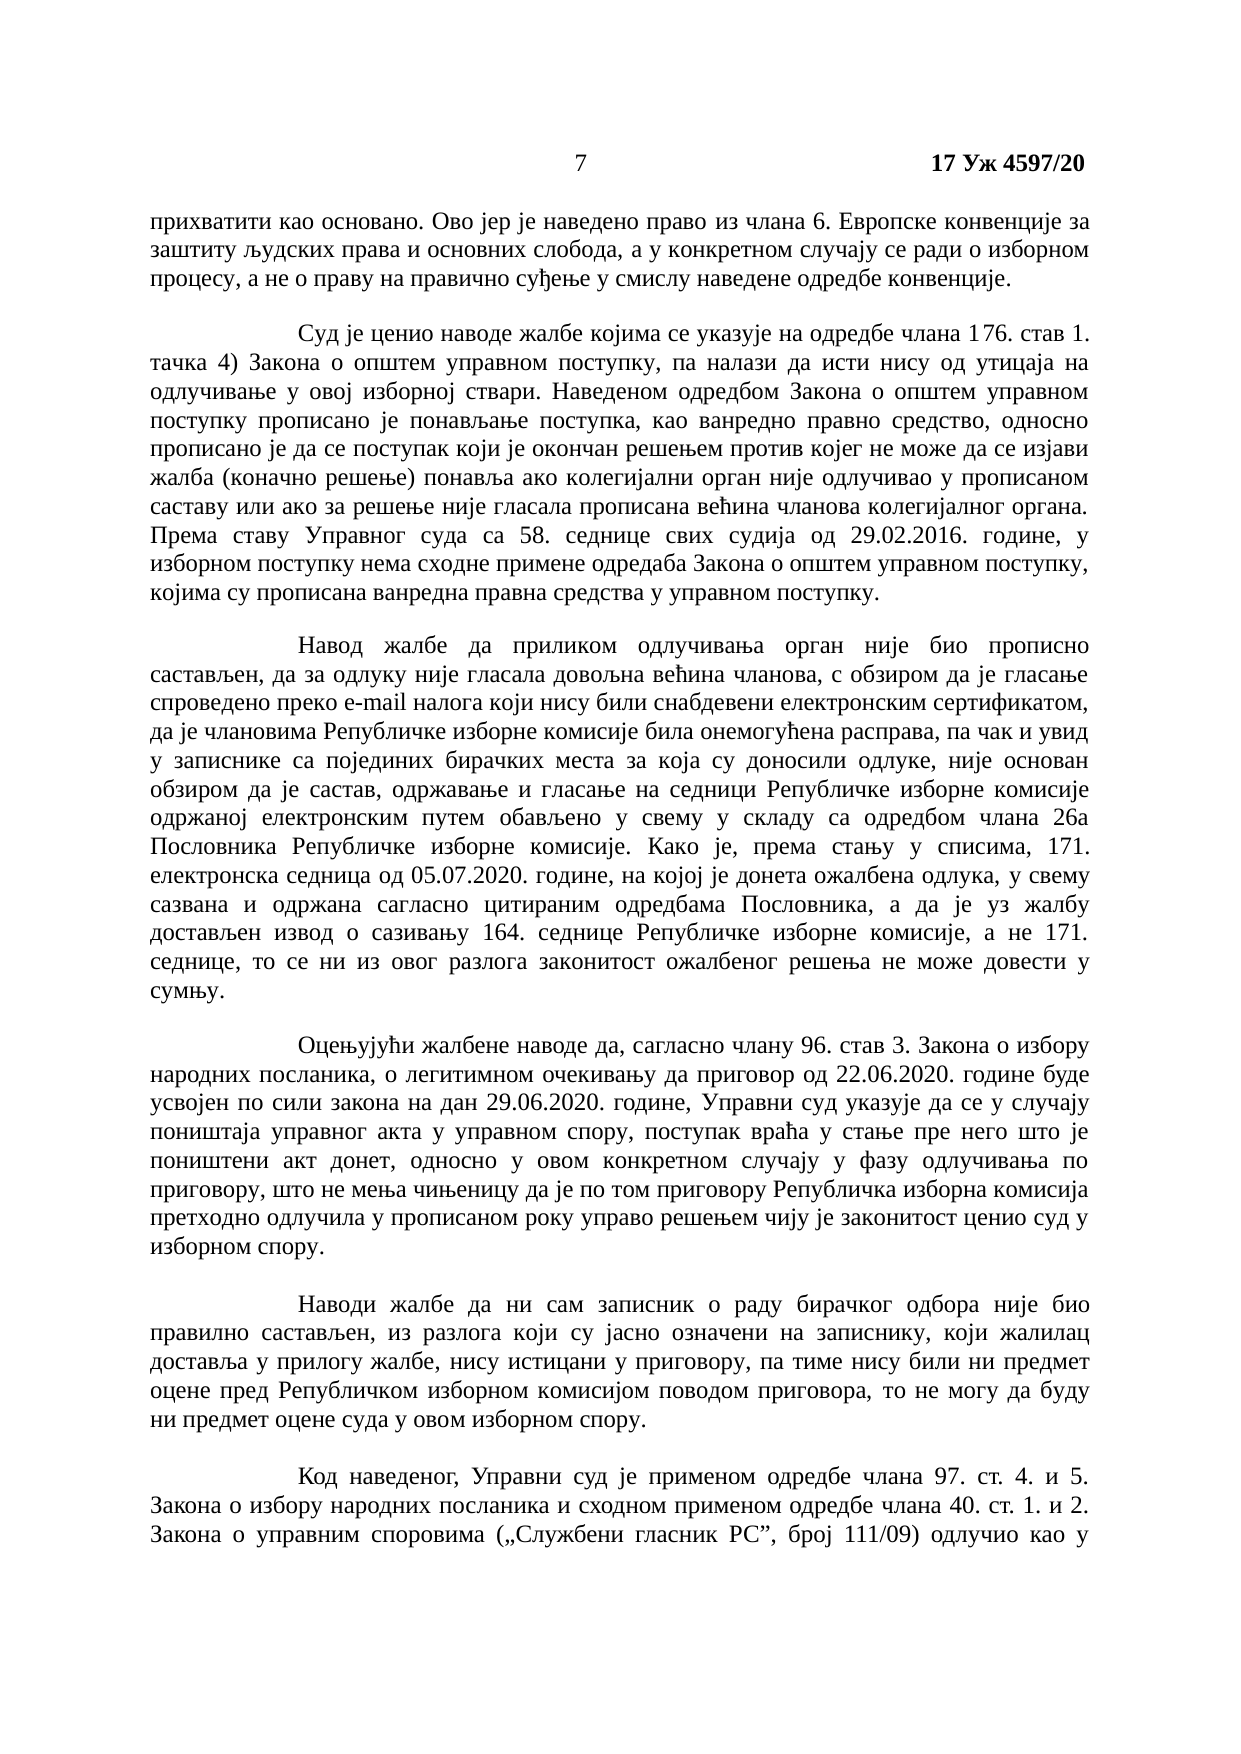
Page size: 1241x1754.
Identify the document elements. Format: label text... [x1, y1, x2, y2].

text Суд је ценио наводе жалбе којима се указује на одредбе члана 176. став 1. тачка 4) Закона о општем управном поступку, па налази да исти нису од утицаја на одлучивање у овој изборној ствари. Наведеном одредбом Закона о општем управном поступку прописано је понављање поступка, као ванредно правно средство, односно прописано је да се поступак који је окончан решењем против којег не може да се изјави жалба (коначно решење) понавља ако колегијални орган није одлучивао у прописаном саставу или ако за решење није гласала прописана већина чланова колегијалног органа. Према ставу Управног суда са 58. седнице свих судија од 29.02.2016. године, у изборном поступку нема сходне примене одредаба Закона о општем управном поступку, којима су прописана ванредна правна средства у управном поступку. [150, 318, 1090, 606]
text Наводи жалбе да ни сам записник о раду бирачког одбора није био правилно састављен, из разлога који су јасно означени на записнику, који жалилац доставља у прилогу жалбе, нису истицани у приговору, па тиме нису били ни предмет оцене пред Републичком изборном комисијом поводом приговора, то не могу да буду ни предмет оцене суда у овом изборном спору. [150, 1289, 1090, 1432]
text Код наведеног, Управни суд је применом одредбе члана 97. ст. 4. и 5. Закона о избору народних посланика и сходном применом одредбе члана 40. ст. 1. и 2. Закона о управним споровима („Службени гласник РС”, број 111/09) одлучио као у [150, 1461, 1090, 1547]
text прихватити као основано. Ово јер је наведено право из члана 6. Европске конвенције за заштиту људских права и основних слобода, а у конкретном случају се ради о изборном процесу, а не о праву на правично суђење у смислу наведене одредбе конвенције. [150, 206, 1090, 292]
text Оцењујући жалбене наводе да, сагласно члану 96. став 3. Закона о избору народних посланика, о легитимном очекивању да приговор од 22.06.2020. године буде усвојен по сили закона на дан 29.06.2020. године, Управни суд указује да се у случају поништаја управног акта у управном спору, поступак враћа у стање пре него што је поништени акт донет, односно у овом конкретном случају у фазу одлучивања по приговору, што не мења чињеницу да је по том приговору Републичка изборна комисија претходно одлучила у прописаном року управо решењем чију је законитост ценио суд у изборном спору. [150, 1030, 1090, 1260]
text Навод жалбе да приликом одлучивања орган није био прописно састављен, да за одлуку није гласала довољна већина чланова, с обзиром да је гласање спроведено преко e-mail налога који нису били снабдевени електронским сертификатом, да је члановима Републичке изборне комисије била онемогућена расправа, па чак и увид у записнике са појединих бирачких места за која су доносили одлуке, није основан обзиром да је састав, одржавање и гласање на седници Републичке изборне комисије одржаној електронским путем обављено у свему у складу са одредбом члана 26а Пословника Републичке изборне комисије. Како је, према стању у списима, 171. електронска седница од 05.07.2020. године, на којој је донета ожалбена одлука, у свему сазвана и одржана сагласно цитираним одредбама Пословника, а да је уз жалбу достављен извод о сазивању 164. седнице Републичке изборне комисије, а не 171. седнице, то се ни из овог разлога законитост ожалбеног решења не може довести у сумњу. [150, 630, 1090, 1004]
